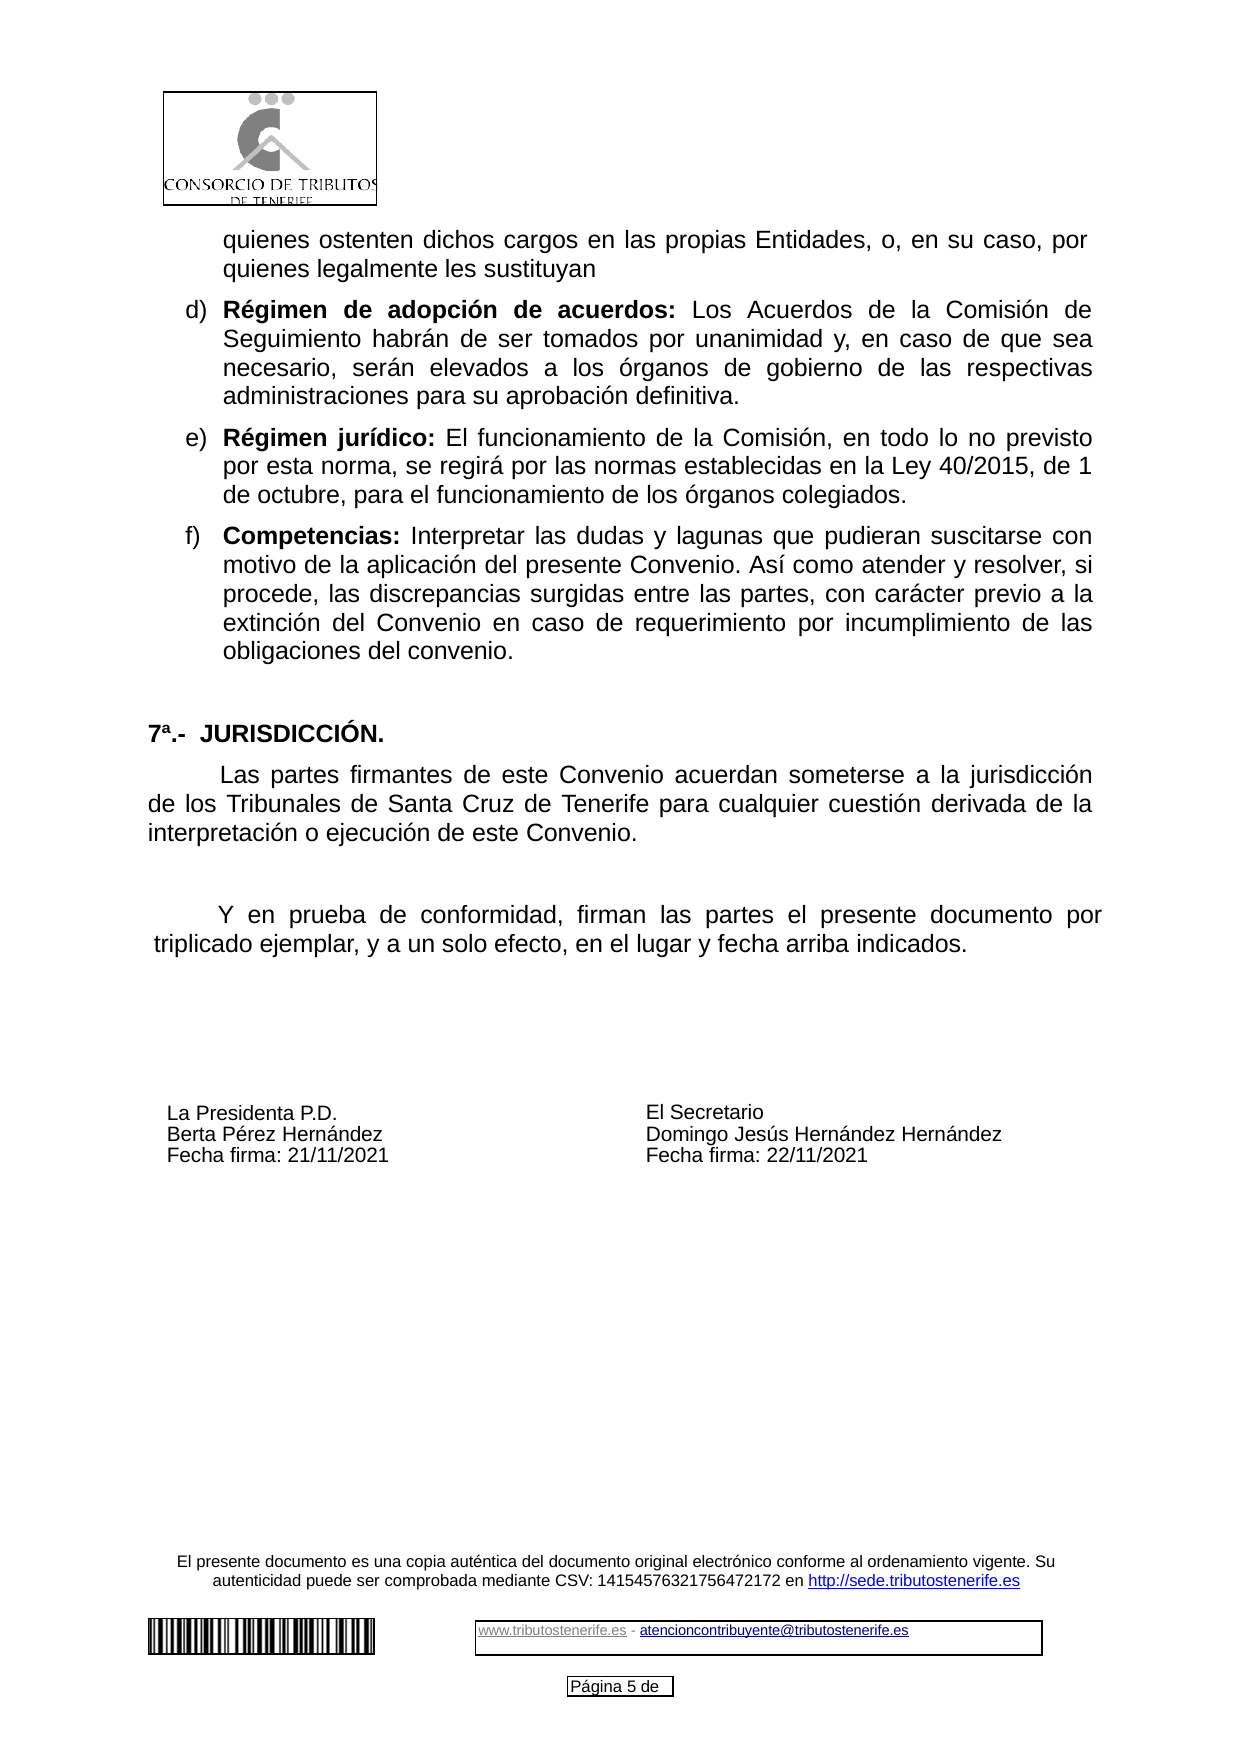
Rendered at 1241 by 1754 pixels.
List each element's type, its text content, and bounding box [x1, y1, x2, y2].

text quienes ostenten dichos cargos en las propias Entidades, o, en su caso, por quienes legalmente les sustituyan [223, 225, 1117, 282]
picture [149, 1619, 373, 1653]
list Régimen jurídico: El funcionamiento de la Comisión, en todo lo no previsto por esta norma, se regirá por las normas establecidas en la Ley 40/2015, de 1 de octubre, para el funcionamiento de los órganos colegiados. [185, 422, 1093, 509]
text La Presidenta P.D. Berta Pérez Hernández Fecha firma: 21/11/2021 [167, 1104, 392, 1166]
text El Secretario [646, 1101, 1117, 1124]
text Y en prueba de conformidad, firman las partes el presente documento por triplicado ejemplar, y a un solo efecto, en el lugar y fecha arriba indicados. [153, 900, 1107, 957]
text El presente documento es una copia auténtica del documento original electrónico conforme al ordenamiento vigente. Su autenticidad puede ser comprobada mediante CSV: 14154576321756472172 en http://sede.tributostenerife.es [177, 1552, 1117, 1590]
text Domingo Jesús Hernández Hernández Fecha firma: 22/11/2021 [646, 1125, 1005, 1167]
list Régimen de adopción de acuerdos: Los Acuerdos de la Comisión de Seguimiento habrán de ser tomados por unanimidad y, en caso de que sea necesario, serán elevados a los órganos de gobierno de las respectivas administraciones para su aprobación definitiva. [185, 295, 1093, 410]
text Las partes firmantes de este Convenio acuerdan someterse a la jurisdicción de los Tribunales de Santa Cruz de Tenerife para cualquier cuestión derivada de la interpretación o ejecución de este Convenio. [148, 760, 1093, 846]
picture [164, 93, 376, 204]
list Competencias: Interpretar las dudas y lagunas que pudieran suscitarse con motivo de la aplicación del presente Convenio. Así como atender y resolver, si procede, las discrepancias surgidas entre las partes, con carácter previo a la extinción del Convenio en caso de requerimiento por incumplimiento de las obligaciones del convenio. [185, 521, 1093, 665]
text 7ª.- JURISDICCIÓN. [148, 719, 1117, 747]
